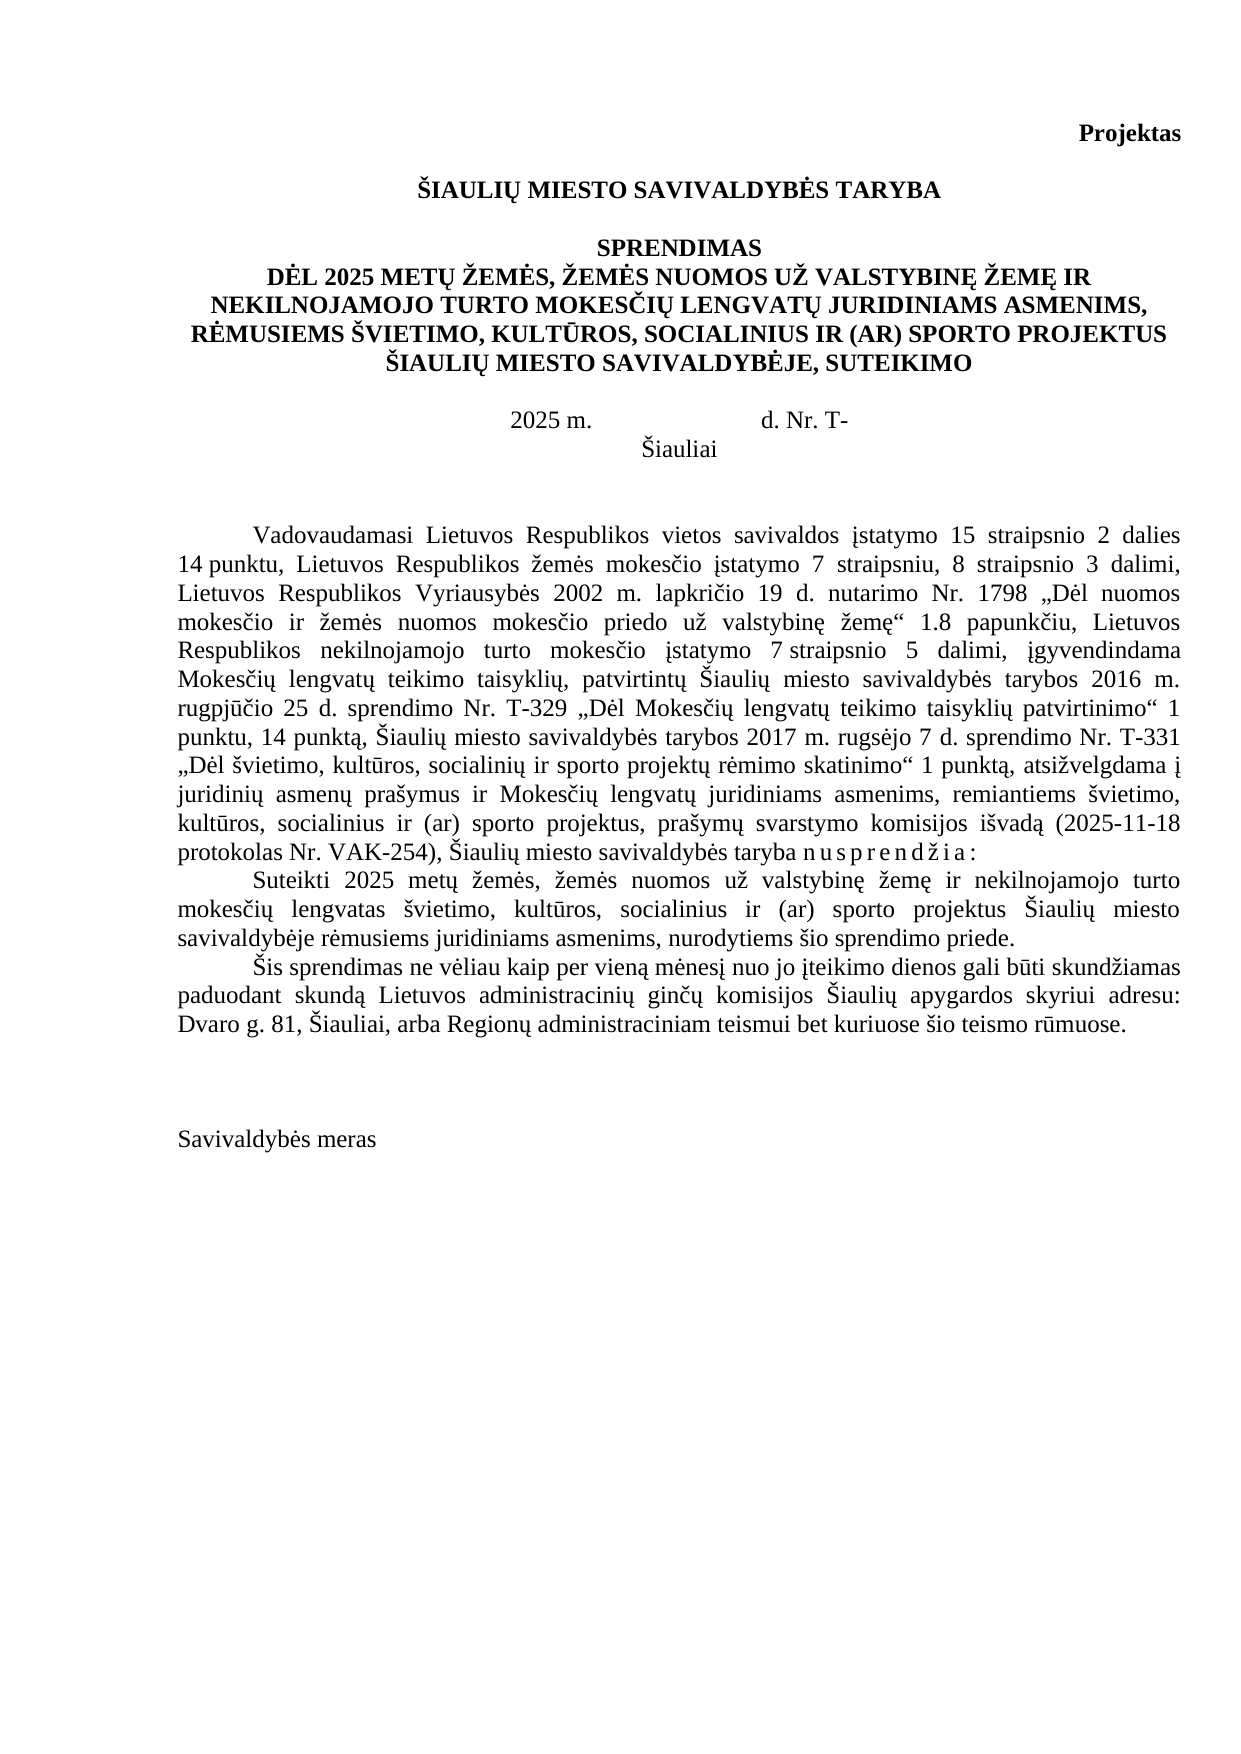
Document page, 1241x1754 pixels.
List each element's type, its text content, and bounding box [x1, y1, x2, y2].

text DĖL 2025 METŲ ŽEMĖS, ŽEMĖS NUOMOS UŽ VALSTYBINĘ ŽEMĘ IR NEKILNOJAMOJO TURTO MOKESČIŲ LENGVATŲ JURIDINIAMS ASMENIMS, RĖMUSIEMS ŠVIETIMO, KULTŪROS, SOCIALINIUS IR (AR) SPORTO PROJEKTUS ŠIAULIŲ MIESTO SAVIVALDYBĖJE, SUTEIKIMO [177, 262, 1181, 377]
text Šiauliai [177, 434, 1181, 463]
text Projektas [177, 118, 1181, 147]
text Vadovaudamasi Lietuvos Respublikos vietos savivaldos įstatymo 15 straipsnio 2 dalies 14 punktu, Lietuvos Respublikos žemės mokesčio įstatymo 7 straipsniu, 8 straipsnio 3 dalimi, Lietuvos Respublikos Vyriausybės 2002 m. lapkričio 19 d. nutarimo Nr. 1798 „Dėl nuomos mokesčio ir žemės nuomos mokesčio priedo už valstybinę žemę“ 1.8 papunkčiu, Lietuvos Respublikos nekilnojamojo turto mokesčio įstatymo 7 straipsnio 5 dalimi, įgyvendindama Mokesčių lengvatų teikimo taisyklių, patvirtintų Šiaulių miesto savivaldybės tarybos 2016 m. rugpjūčio 25 d. sprendimo Nr. T-329 „Dėl Mokesčių lengvatų teikimo taisyklių patvirtinimo“ 1 punktu, 14 punktą, Šiaulių miesto savivaldybės tarybos 2017 m. rugsėjo 7 d. sprendimo Nr. T-331 „Dėl švietimo, kultūros, socialinių ir sporto projektų rėmimo skatinimo“ 1 punktą, atsižvelgdama į juridinių asmenų prašymus ir Mokesčių lengvatų juridiniams asmenims, remiantiems švietimo, kultūros, socialinius ir (ar) sporto projektus, prašymų svarstymo komisijos išvadą (2025-11-18 protokolas Nr. VAK-254), Šiaulių miesto savivaldybės taryba nusprendžia: [177, 521, 1181, 866]
text Šis sprendimas ne vėliau kaip per vieną mėnesį nuo jo įteikimo dienos gali būti skundžiamas paduodant skundą Lietuvos administracinių ginčų komisijos Šiaulių apygardos skyriui adresu: Dvaro g. 81, Šiauliai, arba Regionų administraciniam teismui bet kuriuose šio teismo rūmuose. [177, 952, 1181, 1038]
text Savivaldybės meras [177, 1124, 1181, 1153]
text ŠIAULIŲ MIESTO SAVIVALDYBĖS TARYBA [177, 176, 1181, 204]
text SPRENDIMAS [177, 233, 1181, 262]
text Suteikti 2025 metų žemės, žemės nuomos už valstybinę žemę ir nekilnojamojo turto mokesčių lengvatas švietimo, kultūros, socialinius ir (ar) sporto projektus Šiaulių miesto savivaldybėje rėmusiems juridiniams asmenims, nurodytiems šio sprendimo priede. [177, 866, 1181, 952]
text 2025 m. d. Nr. T- [177, 406, 1181, 434]
